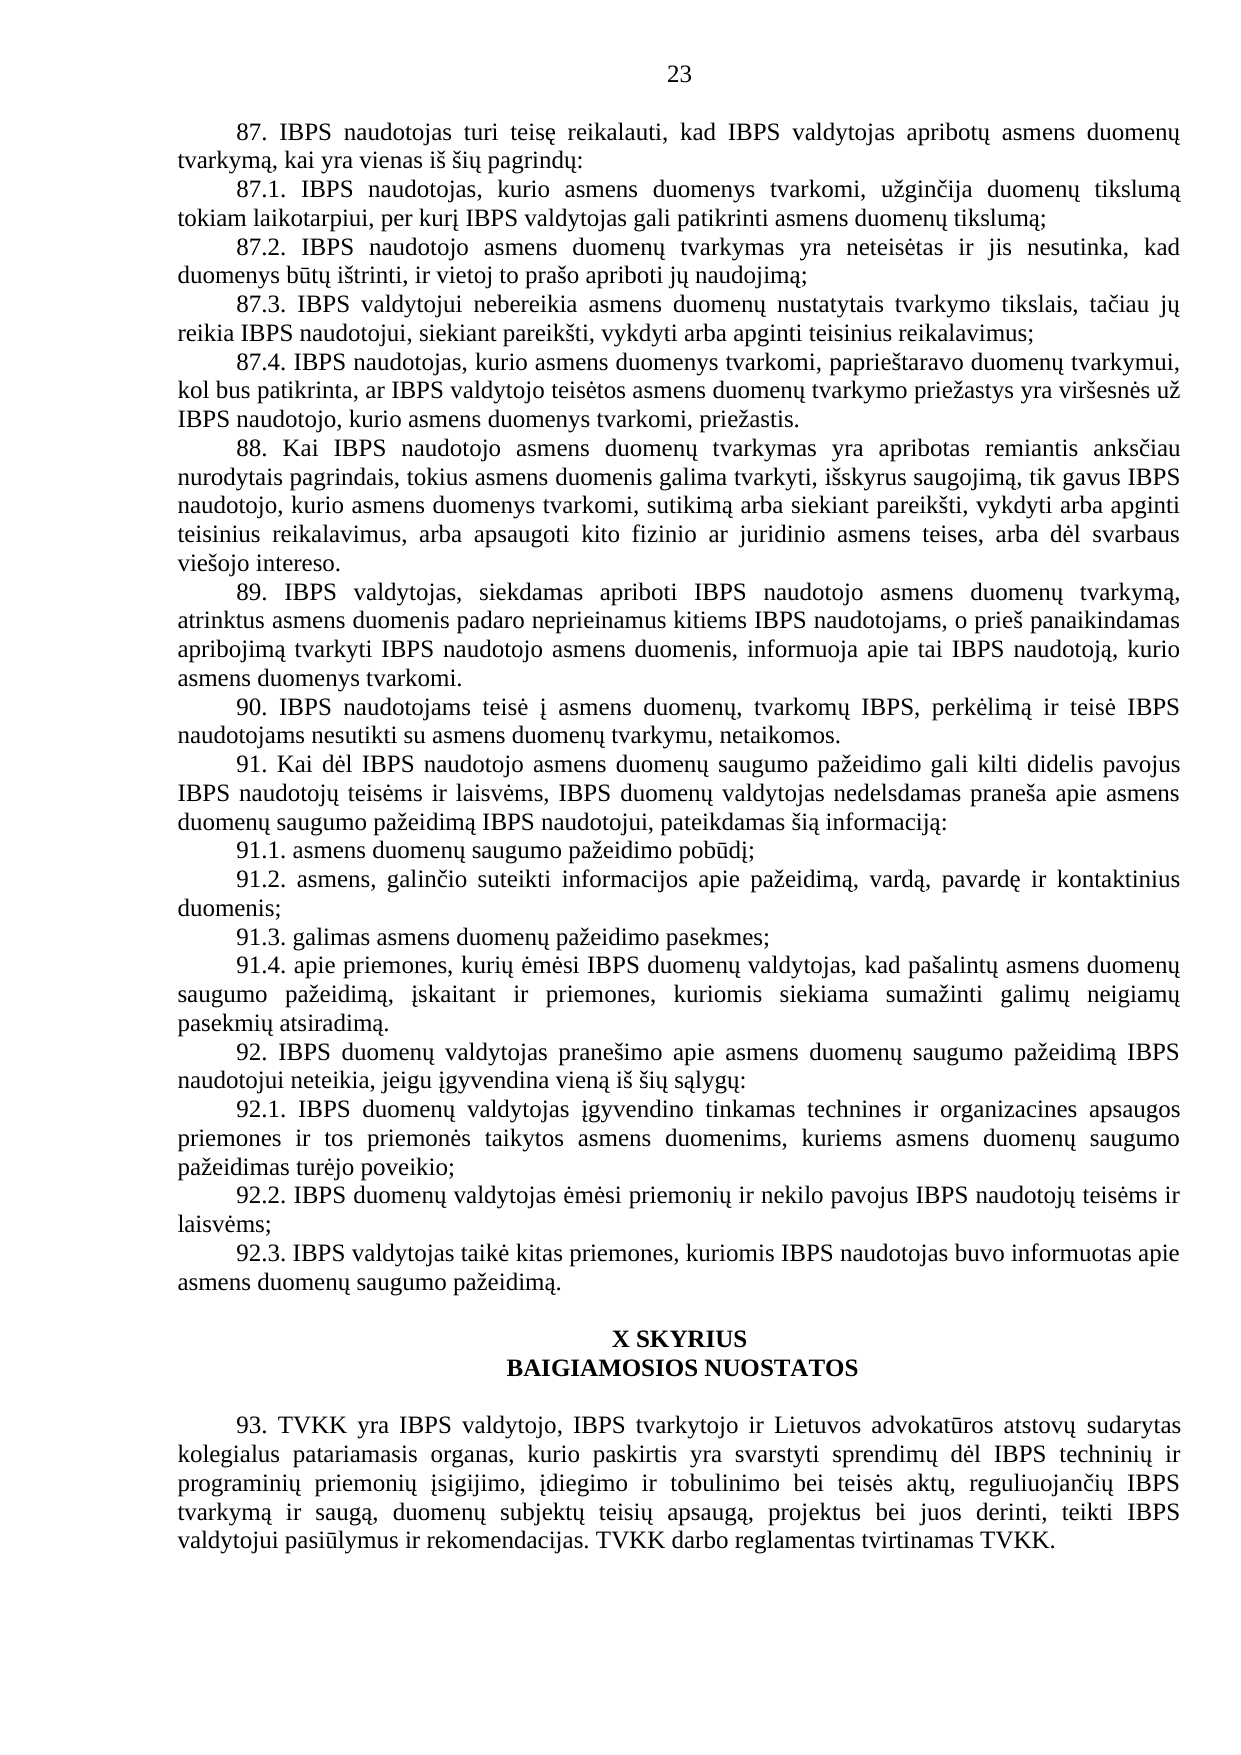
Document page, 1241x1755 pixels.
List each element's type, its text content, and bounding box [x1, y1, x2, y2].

text 91.3. galimas asmens duomenų pažeidimo pasekmes; [177, 922, 1181, 950]
text 91. Kai dėl IBPS naudotojo asmens duomenų saugumo pažeidimo gali kilti didelis pavojus IBPS naudotojų teisėms ir laisvėms, IBPS duomenų valdytojas nedelsdamas praneša apie asmens duomenų saugumo pažeidimą IBPS naudotojui, pateikdamas šią informaciją: [177, 749, 1181, 835]
text 87.2. IBPS naudotojo asmens duomenų tvarkymas yra neteisėtas ir jis nesutinka, kad duomenys būtų ištrinti, ir vietoj to prašo apriboti jų naudojimą; [177, 232, 1181, 289]
text 87.1. IBPS naudotojas, kurio asmens duomenys tvarkomi, užginčija duomenų tikslumą tokiam laikotarpiui, per kurį IBPS valdytojas gali patikrinti asmens duomenų tikslumą; [177, 174, 1181, 232]
text 91.2. asmens, galinčio suteikti informacijos apie pažeidimą, vardą, pavardę ir kontaktinius duomenis; [177, 864, 1181, 922]
text 92.2. IBPS duomenų valdytojas ėmėsi priemonių ir nekilo pavojus IBPS naudotojų teisėms ir laisvėms; [177, 1180, 1181, 1238]
text 91.4. apie priemones, kurių ėmėsi IBPS duomenų valdytojas, kad pašalintų asmens duomenų saugumo pažeidimą, įskaitant ir priemones, kuriomis siekiama sumažinti galimų neigiamų pasekmių atsiradimą. [177, 950, 1181, 1037]
text 91.1. asmens duomenų saugumo pažeidimo pobūdį; [177, 835, 1181, 864]
text 87.3. IBPS valdytojui nebereikia asmens duomenų nustatytais tvarkymo tikslais, tačiau jų reikia IBPS naudotojui, siekiant pareikšti, vykdyti arba apginti teisinius reikalavimus; [177, 289, 1181, 347]
text 92.1. IBPS duomenų valdytojas įgyvendino tinkamas technines ir organizacines apsaugos priemones ir tos priemonės taikytos asmens duomenims, kuriems asmens duomenų saugumo pažeidimas turėjo poveikio; [177, 1094, 1181, 1180]
text BAIGIAMOSIOS NUOSTATOS [177, 1353, 1181, 1382]
text X SKYRIUS [177, 1324, 1181, 1353]
text 88. Kai IBPS naudotojo asmens duomenų tvarkymas yra apribotas remiantis anksčiau nurodytais pagrindais, tokius asmens duomenis galima tvarkyti, išskyrus saugojimą, tik gavus IBPS naudotojo, kurio asmens duomenys tvarkomi, sutikimą arba siekiant pareikšti, vykdyti arba apginti teisinius reikalavimus, arba apsaugoti kito fizinio ar juridinio asmens teises, arba dėl svarbaus viešojo intereso. [177, 433, 1181, 577]
text 92. IBPS duomenų valdytojas pranešimo apie asmens duomenų saugumo pažeidimą IBPS naudotojui neteikia, jeigu įgyvendina vieną iš šių sąlygų: [177, 1037, 1181, 1094]
text 93. TVKK yra IBPS valdytojo, IBPS tvarkytojo ir Lietuvos advokatūros atstovų sudarytas kolegialus patariamasis organas, kurio paskirtis yra svarstyti sprendimų dėl IBPS techninių ir programinių priemonių įsigijimo, įdiegimo ir tobulinimo bei teisės aktų, reguliuojančių IBPS tvarkymą ir saugą, duomenų subjektų teisių apsaugą, projektus bei juos derinti, teikti IBPS valdytojui pasiūlymus ir rekomendacijas. TVKK darbo reglamentas tvirtinamas TVKK. [177, 1410, 1181, 1554]
text 89. IBPS valdytojas, siekdamas apriboti IBPS naudotojo asmens duomenų tvarkymą, atrinktus asmens duomenis padaro neprieinamus kitiems IBPS naudotojams, o prieš panaikindamas apribojimą tvarkyti IBPS naudotojo asmens duomenis, informuoja apie tai IBPS naudotoją, kurio asmens duomenys tvarkomi. [177, 577, 1181, 692]
text 92.3. IBPS valdytojas taikė kitas priemones, kuriomis IBPS naudotojas buvo informuotas apie asmens duomenų saugumo pažeidimą. [177, 1238, 1181, 1295]
text 87.4. IBPS naudotojas, kurio asmens duomenys tvarkomi, paprieštaravo duomenų tvarkymui, kol bus patikrinta, ar IBPS valdytojo teisėtos asmens duomenų tvarkymo priežastys yra viršesnės už IBPS naudotojo, kurio asmens duomenys tvarkomi, priežastis. [177, 347, 1181, 433]
text 87. IBPS naudotojas turi teisę reikalauti, kad IBPS valdytojas apribotų asmens duomenų tvarkymą, kai yra vienas iš šių pagrindų: [177, 117, 1181, 174]
text 90. IBPS naudotojams teisė į asmens duomenų, tvarkomų IBPS, perkėlimą ir teisė IBPS naudotojams nesutikti su asmens duomenų tvarkymu, netaikomos. [177, 692, 1181, 749]
